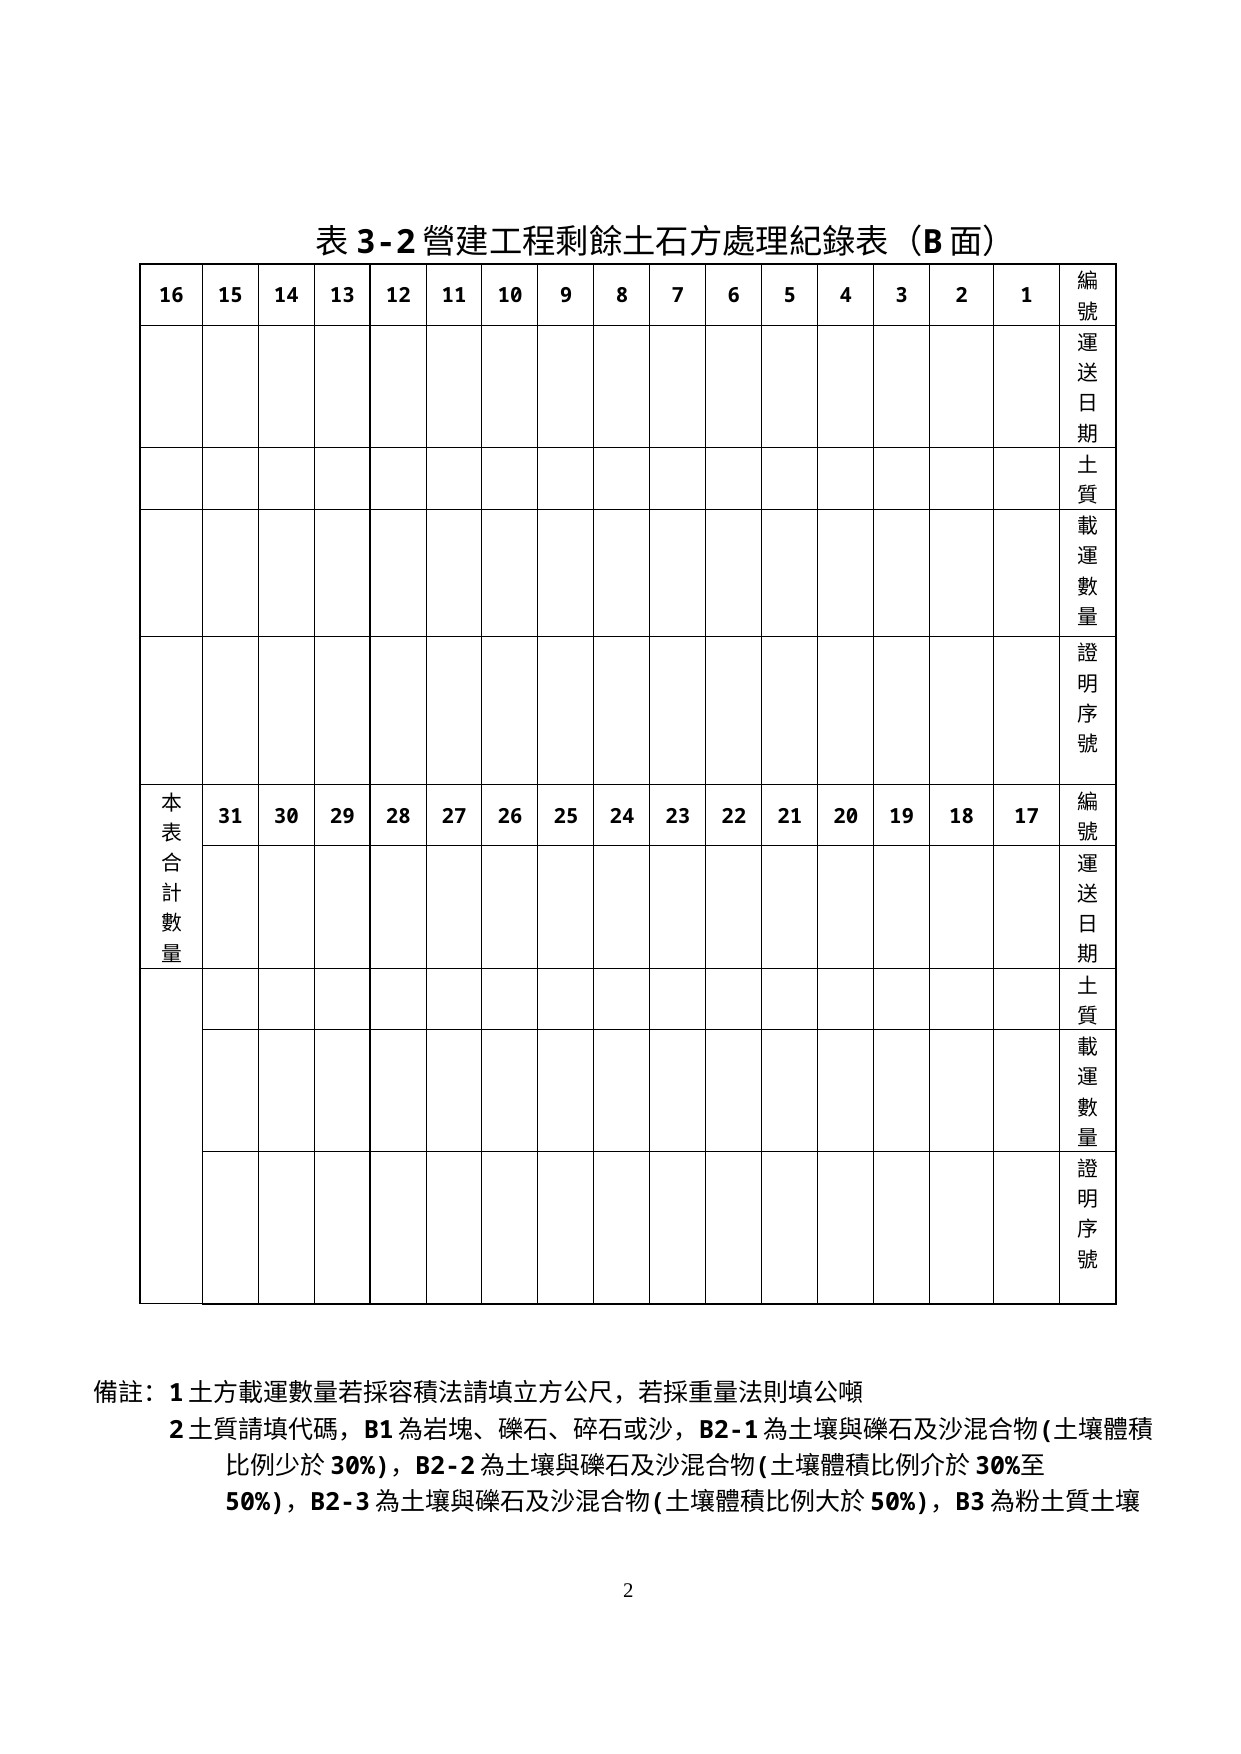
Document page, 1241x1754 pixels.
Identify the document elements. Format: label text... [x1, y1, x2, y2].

table_header 4 [818, 265, 873, 325]
table_cell [650, 846, 705, 968]
table_cell [762, 448, 817, 508]
table_cell [994, 1152, 1059, 1303]
table_cell [482, 969, 537, 1029]
table_cell [706, 448, 761, 508]
table_cell [874, 448, 929, 508]
table_cell [371, 637, 426, 783]
table_cell [650, 1152, 705, 1303]
table_cell [650, 1030, 705, 1151]
table_cell [594, 448, 649, 508]
table_cell [818, 969, 873, 1029]
table_cell 22 [706, 785, 761, 845]
table_cell [371, 1030, 426, 1151]
table_cell [762, 1030, 817, 1151]
table_cell [427, 846, 481, 968]
table_cell [259, 1030, 314, 1151]
table_cell [538, 448, 593, 508]
table_cell [371, 448, 426, 508]
table_cell [482, 1030, 537, 1151]
table_cell [594, 846, 649, 968]
table_cell [930, 326, 993, 447]
table_cell [427, 510, 481, 636]
table_cell [141, 969, 202, 1303]
table_cell [874, 637, 929, 783]
table_cell [427, 637, 481, 783]
table_cell [259, 326, 314, 447]
table_cell [538, 846, 593, 968]
table_cell [818, 637, 873, 783]
table_cell [762, 510, 817, 636]
table_header 2 [930, 265, 993, 325]
table_cell [594, 326, 649, 447]
table_cell [203, 1152, 258, 1303]
table_cell [706, 846, 761, 968]
table_cell [594, 1030, 649, 1151]
table_cell [930, 637, 993, 783]
table_cell [203, 969, 258, 1029]
table_cell [315, 1152, 369, 1303]
table_cell [482, 637, 537, 783]
table_cell [482, 326, 537, 447]
table_cell [650, 448, 705, 508]
table_cell [994, 846, 1059, 968]
table_header 12 [371, 265, 426, 325]
table_cell [482, 1152, 537, 1303]
table_cell [538, 637, 593, 783]
table_cell [762, 969, 817, 1029]
table_cell [650, 510, 705, 636]
table_cell [538, 510, 593, 636]
table_cell 27 [427, 785, 481, 845]
table_cell 17 [994, 785, 1059, 845]
table_cell 證 明 序 號 [1060, 637, 1115, 783]
table_header 11 [427, 265, 481, 325]
table_cell [538, 326, 593, 447]
table_cell [994, 448, 1059, 508]
table_header 13 [315, 265, 369, 325]
table_header 編 號 [1060, 265, 1115, 325]
table_cell [371, 510, 426, 636]
table_cell [203, 1030, 258, 1151]
table_cell [930, 1030, 993, 1151]
table_header 15 [203, 265, 258, 325]
table_cell [203, 637, 258, 783]
table_header 7 [650, 265, 705, 325]
table_cell [874, 1152, 929, 1303]
table_cell [818, 846, 873, 968]
table_cell [427, 326, 481, 447]
table_cell [650, 969, 705, 1029]
table_cell [427, 448, 481, 508]
table_header 9 [538, 265, 593, 325]
table_cell 運 送 日 期 [1060, 326, 1115, 447]
table_cell [762, 1152, 817, 1303]
table_cell [874, 969, 929, 1029]
table_cell [706, 969, 761, 1029]
table_cell [818, 510, 873, 636]
table_cell 載 運 數 量 [1060, 510, 1115, 636]
table_cell [259, 448, 314, 508]
table_cell [930, 1152, 993, 1303]
table_cell [371, 1152, 426, 1303]
table_header 3 [874, 265, 929, 325]
table_cell [762, 326, 817, 447]
table_cell [203, 448, 258, 508]
table_cell [650, 326, 705, 447]
table_cell [259, 846, 314, 968]
table_cell [874, 1030, 929, 1151]
table_cell [874, 510, 929, 636]
table_cell [538, 1152, 593, 1303]
table_cell [315, 846, 369, 968]
table_cell [315, 326, 369, 447]
table_cell [482, 846, 537, 968]
table_cell [762, 637, 817, 783]
table_cell 25 [538, 785, 593, 845]
table_cell [930, 510, 993, 636]
table_header 16 [141, 265, 202, 325]
table_cell 30 [259, 785, 314, 845]
table_cell 20 [818, 785, 873, 845]
table_cell [994, 1030, 1059, 1151]
table_cell [482, 448, 537, 508]
table_cell [427, 969, 481, 1029]
table_cell [141, 637, 202, 783]
table_header 8 [594, 265, 649, 325]
table_cell 29 [315, 785, 369, 845]
table_cell [427, 1152, 481, 1303]
table_cell [315, 1030, 369, 1151]
table_cell [594, 969, 649, 1029]
table_cell 18 [930, 785, 993, 845]
table_cell [259, 969, 314, 1029]
table_cell [538, 969, 593, 1029]
text 備註：1土方載運數量若採容積法請填立方公尺，若採重量法則填公噸 [94, 1373, 1162, 1409]
table_cell [818, 326, 873, 447]
table_cell [259, 637, 314, 783]
table_cell [706, 326, 761, 447]
table_cell 26 [482, 785, 537, 845]
table_cell [141, 448, 202, 508]
table_cell [818, 1030, 873, 1151]
table_cell 土 質 [1060, 448, 1115, 508]
table_cell 證 明 序 號 [1060, 1152, 1115, 1303]
table_cell [371, 846, 426, 968]
table_cell [141, 510, 202, 636]
table_cell [538, 1030, 593, 1151]
table_cell [994, 510, 1059, 636]
table_cell [930, 846, 993, 968]
table_cell 本 表 合 計 數 量 [141, 785, 202, 968]
table_cell [371, 969, 426, 1029]
table_cell [818, 1152, 873, 1303]
table_cell 31 [203, 785, 258, 845]
table_cell [706, 510, 761, 636]
table_cell [315, 637, 369, 783]
table_cell [706, 1030, 761, 1151]
table_cell [482, 510, 537, 636]
table_cell [315, 510, 369, 636]
table_cell [203, 326, 258, 447]
table_cell [427, 1030, 481, 1151]
table_cell [141, 326, 202, 447]
table_cell [650, 637, 705, 783]
table_cell 編 號 [1060, 785, 1115, 845]
table_header 1 [994, 265, 1059, 325]
table_cell [203, 846, 258, 968]
text 2土質請填代碼，B1為岩塊、礫石、碎石或沙，B2-1為土壤與礫石及沙混合物(土壤體積比例少於30%)，B2-2為土壤與礫石及沙混合物(土壤體積比例介於30%至50%)，B2-3為土壤與礫石及沙混合物(土壤體積比例大於50%)，B3為粉土質土壤 [169, 1409, 1162, 1518]
table_cell [371, 326, 426, 447]
table_cell 運 送 日 期 [1060, 846, 1115, 968]
table_cell [706, 1152, 761, 1303]
table_header 10 [482, 265, 537, 325]
table_cell [259, 1152, 314, 1303]
table_cell [315, 448, 369, 508]
table_header 14 [259, 265, 314, 325]
text 表3-2營建工程剩餘土石方處理紀錄表（B面） [169, 215, 1162, 263]
table_cell [874, 326, 929, 447]
table_cell [994, 637, 1059, 783]
table_cell 24 [594, 785, 649, 845]
table_cell [706, 637, 761, 783]
table_cell [994, 969, 1059, 1029]
table_cell [874, 846, 929, 968]
table_cell 28 [371, 785, 426, 845]
table_cell [259, 510, 314, 636]
table_cell [594, 510, 649, 636]
table_cell [203, 510, 258, 636]
table_cell [762, 846, 817, 968]
table_header 5 [762, 265, 817, 325]
table_cell [930, 969, 993, 1029]
table_cell [994, 326, 1059, 447]
table_cell 土 質 [1060, 969, 1115, 1029]
table_cell [594, 637, 649, 783]
table_cell 載 運 數 量 [1060, 1030, 1115, 1151]
table_cell 21 [762, 785, 817, 845]
table_cell 19 [874, 785, 929, 845]
table_cell 23 [650, 785, 705, 845]
table_cell [315, 969, 369, 1029]
table_header 6 [706, 265, 761, 325]
table_cell [594, 1152, 649, 1303]
table_cell [930, 448, 993, 508]
table_cell [818, 448, 873, 508]
